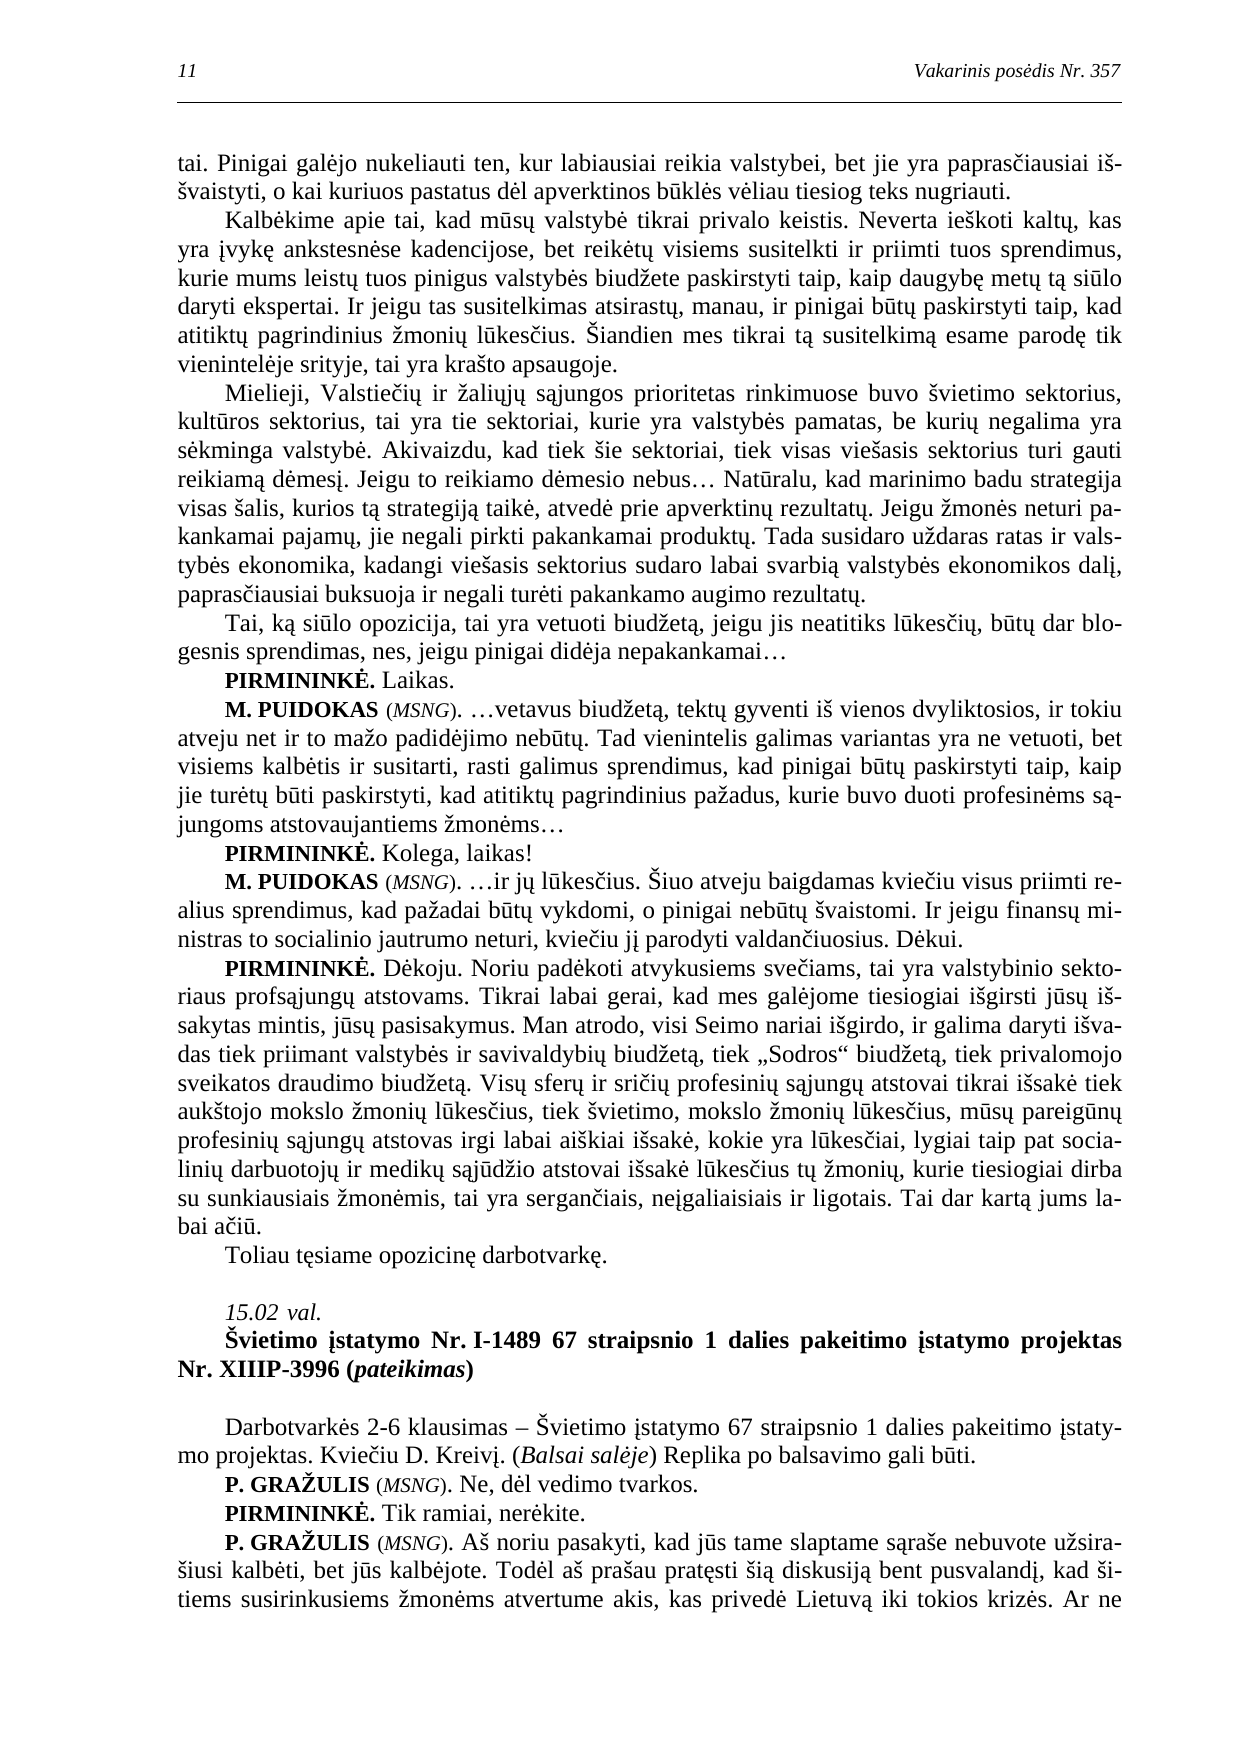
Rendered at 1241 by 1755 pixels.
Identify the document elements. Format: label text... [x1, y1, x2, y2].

text PIRMININKĖ. Dė­ko­ju. No­riu pa­dė­ko­ti at­vy­ku­siems sve­čiams, tai yra vals­ty­bi­nio sek­to­riaus prof­są­jun­gų at­sto­vams. Tik­rai la­bai ge­rai, kad mes ga­lė­jo­me tie­sio­giai iš­girs­ti jū­sų iš­saky­tas min­tis, jū­sų pa­si­sa­ky­mus. Man at­ro­do, vi­si Sei­mo na­riai iš­gir­do, ir ga­li­ma da­ry­ti iš­va­das tiek pri­imant vals­ty­bės ir sa­vi­val­dy­bių biu­dže­tą, tiek „Sod­ros“ biu­dže­tą, tiek pri­va­lo­mo­jo svei­ka­tos drau­di­mo biu­dže­tą. Vi­sų sfe­rų ir sri­čių pro­fe­si­nių są­jun­gų at­sto­vai tik­rai iš­sa­kė tiek auk­š­to­jo moks­lo žmo­nių lū­kes­čius, tiek švie­ti­mo, moks­lo žmo­nių lū­kes­čius, mū­sų pa­rei­gū­nų pro­fe­si­nių są­jun­gų at­sto­vas ir­gi la­bai aiš­kiai iš­sa­kė, ko­kie yra lū­kes­čiai, ly­giai taip pat so­cia­linių dar­buo­to­jų ir me­di­kų są­jū­džio at­sto­vai iš­sa­kė lū­kes­čius tų žmo­nių, ku­rie tie­sio­giai dir­ba su sun­kiau­siais žmo­nė­mis, tai yra ser­gan­čiais, ne­įga­liai­siais ir li­go­tais. Tai dar kar­tą jums la­bai ačiū. [177, 953, 1122, 1240]
text Švie­ti­mo įsta­ty­mo Nr. I-1489 67 straips­nio 1 da­lies pa­kei­ti­mo įsta­ty­mo pro­jek­tas Nr. XIIIP-3996 (pa­tei­ki­mas) [177, 1325, 1122, 1383]
text P. GRAŽULIS (MSNG). Aš no­riu pa­sa­ky­ti, kad jūs ta­me slap­ta­me są­ra­še ne­bu­vo­te už­si­ra­šiu­si kal­bė­ti, bet jūs kal­bė­jo­te. To­dėl aš pra­šau pra­tęs­ti šią dis­ku­si­ją bent pus­va­lan­dį, kad ši­tiems su­si­rin­ku­siems žmo­nėms at­ver­tu­me akis, kas pri­ve­dė Lie­tu­vą iki to­kios kri­zės. Ar ne [177, 1527, 1122, 1613]
text PIRMININKĖ. Ko­le­ga, lai­kas! [177, 838, 1122, 866]
text Tai, ką siū­lo opo­zi­ci­ja, tai yra ve­tuo­ti biu­dže­tą, jei­gu jis ne­ati­tiks lū­kes­čių, bū­tų dar blo­ges­nis spren­di­mas, nes, jei­gu pi­ni­gai di­dė­ja ne­pa­kan­ka­mai… [177, 608, 1122, 665]
text To­liau tę­sia­me opo­zi­ci­nę dar­bo­tvarkę. [177, 1240, 1122, 1269]
text PIRMININKĖ. Lai­kas. [177, 665, 1122, 694]
text M. PUIDOKAS (MSNG). …ve­ta­vus biu­dže­tą, tek­tų gy­ven­ti iš vie­nos dvy­lik­to­sios, ir to­kiu at­ve­ju net ir to ma­žo pa­di­dė­ji­mo ne­bū­tų. Tad vie­nin­te­lis ga­li­mas va­rian­tas yra ne ve­tuo­ti, bet vi­siems kal­bė­tis ir su­si­tar­ti, ras­ti ga­li­mus spren­di­mus, kad pi­ni­gai bū­tų pa­skirs­ty­ti taip, kaip jie tu­rė­tų bū­ti pa­skirs­ty­ti, kad ati­tik­tų pa­grin­di­nius pa­ža­dus, ku­rie bu­vo duo­ti pro­fe­si­nėms są­jun­goms at­sto­vau­jan­tiems žmo­nėms… [177, 694, 1122, 838]
text PIRMININKĖ. Tik ra­miai, ne­rė­ki­te. [177, 1498, 1122, 1527]
text M. PUIDOKAS (MSNG). …ir jų lū­kes­čius. Šiuo at­ve­ju baig­da­mas kvie­čiu vi­sus pri­im­ti re­a­lius spren­di­mus, kad pa­ža­dai bū­tų vyk­do­mi, o pi­ni­gai ne­bū­tų švais­to­mi. Ir jei­gu fi­nan­sų mi­nist­ras to so­cia­li­nio jaut­ru­mo ne­tu­ri, kvie­čiu jį pa­ro­dy­ti val­dan­čiuo­sius. Dė­kui. [177, 866, 1122, 953]
text P. GRAŽULIS (MSNG). Ne, dėl ve­di­mo tvar­kos. [177, 1469, 1122, 1498]
text Mie­lie­ji, Vals­tie­čių ir ža­lių­jų są­jun­gos pri­ori­te­tas rin­ki­muo­se bu­vo švie­ti­mo sek­to­rius, kul­tū­ros sek­to­rius, tai yra tie sek­to­riai, ku­rie yra vals­ty­bės pa­ma­tas, be ku­rių ne­ga­li­ma yra sėk­min­ga vals­ty­bė. Aki­vaiz­du, kad tiek šie sek­to­riai, tiek vi­sas vie­ša­sis sek­to­rius tu­ri gau­ti rei­kia­mą dė­me­sį. Jei­gu to rei­kia­mo dė­me­sio ne­bus… Na­tū­ra­lu, kad ma­ri­ni­mo ba­du stra­te­gi­ja vi­sas ša­lis, ku­rios tą stra­te­gi­ją tai­kė, at­ve­dė prie ap­verk­ti­nų re­zul­ta­tų. Jei­gu žmo­nės ne­tu­ri pa­kan­ka­mai pa­ja­mų, jie ne­ga­li pirk­ti pa­kan­ka­mai pro­duk­tų. Ta­da su­si­da­ro už­da­ras ra­tas ir vals­ty­bės eko­no­mi­ka, ka­dan­gi vie­ša­sis sek­to­rius su­da­ro la­bai svar­bią vals­ty­bės eko­no­mi­kos da­lį, pa­pras­čiau­siai buk­suo­ja ir ne­ga­li tu­rė­ti pa­kan­ka­mo au­gi­mo re­zul­ta­tų. [177, 378, 1122, 608]
text tai. Pi­ni­gai ga­lė­jo nu­ke­liau­ti ten, kur la­biau­siai rei­kia vals­ty­bei, bet jie yra pa­pras­čiau­siai iš­švais­ty­ti, o kai ku­riuos pa­sta­tus dėl ap­verk­ti­nos būk­lės vė­liau tie­siog teks nu­griau­ti. [177, 148, 1122, 205]
text 15.02 val. [224, 1298, 1122, 1325]
text Kal­bė­ki­me apie tai, kad mū­sų vals­ty­bė tik­rai pri­va­lo keis­tis. Ne­ver­ta ieš­ko­ti kal­tų, kas yra įvy­kę anks­tes­nė­se ka­den­ci­jo­se, bet rei­kė­tų vi­siems su­si­telk­ti ir pri­im­ti tuos spren­di­mus, ku­rie mums leis­tų tuos pi­ni­gus vals­ty­bės biu­dže­te pa­skirs­ty­ti taip, kaip dau­gy­bę me­tų tą siū­lo da­ry­ti eks­per­tai. Ir jei­gu tas su­si­tel­ki­mas at­si­ras­tų, ma­nau, ir pi­ni­gai bū­tų pa­skirs­ty­ti taip, kad ati­tik­tų pa­grin­di­nius žmo­nių lū­kes­čius. Šian­dien mes tik­rai tą su­si­tel­ki­mą esa­me pa­ro­dę tik vie­nin­te­lė­je sri­ty­je, tai yra kraš­to ap­sau­go­je. [177, 205, 1122, 378]
text Dar­bo­tvarkės 2-6 klau­si­mas – Švie­ti­mo įsta­ty­mo 67 straips­nio 1 da­lies pa­kei­ti­mo įsta­ty­mo pro­jek­tas. Kvie­čiu D. Krei­vį. (Bal­sai sa­lė­je) Re­pli­ka po bal­sa­vi­mo ga­li bū­ti. [177, 1412, 1122, 1469]
